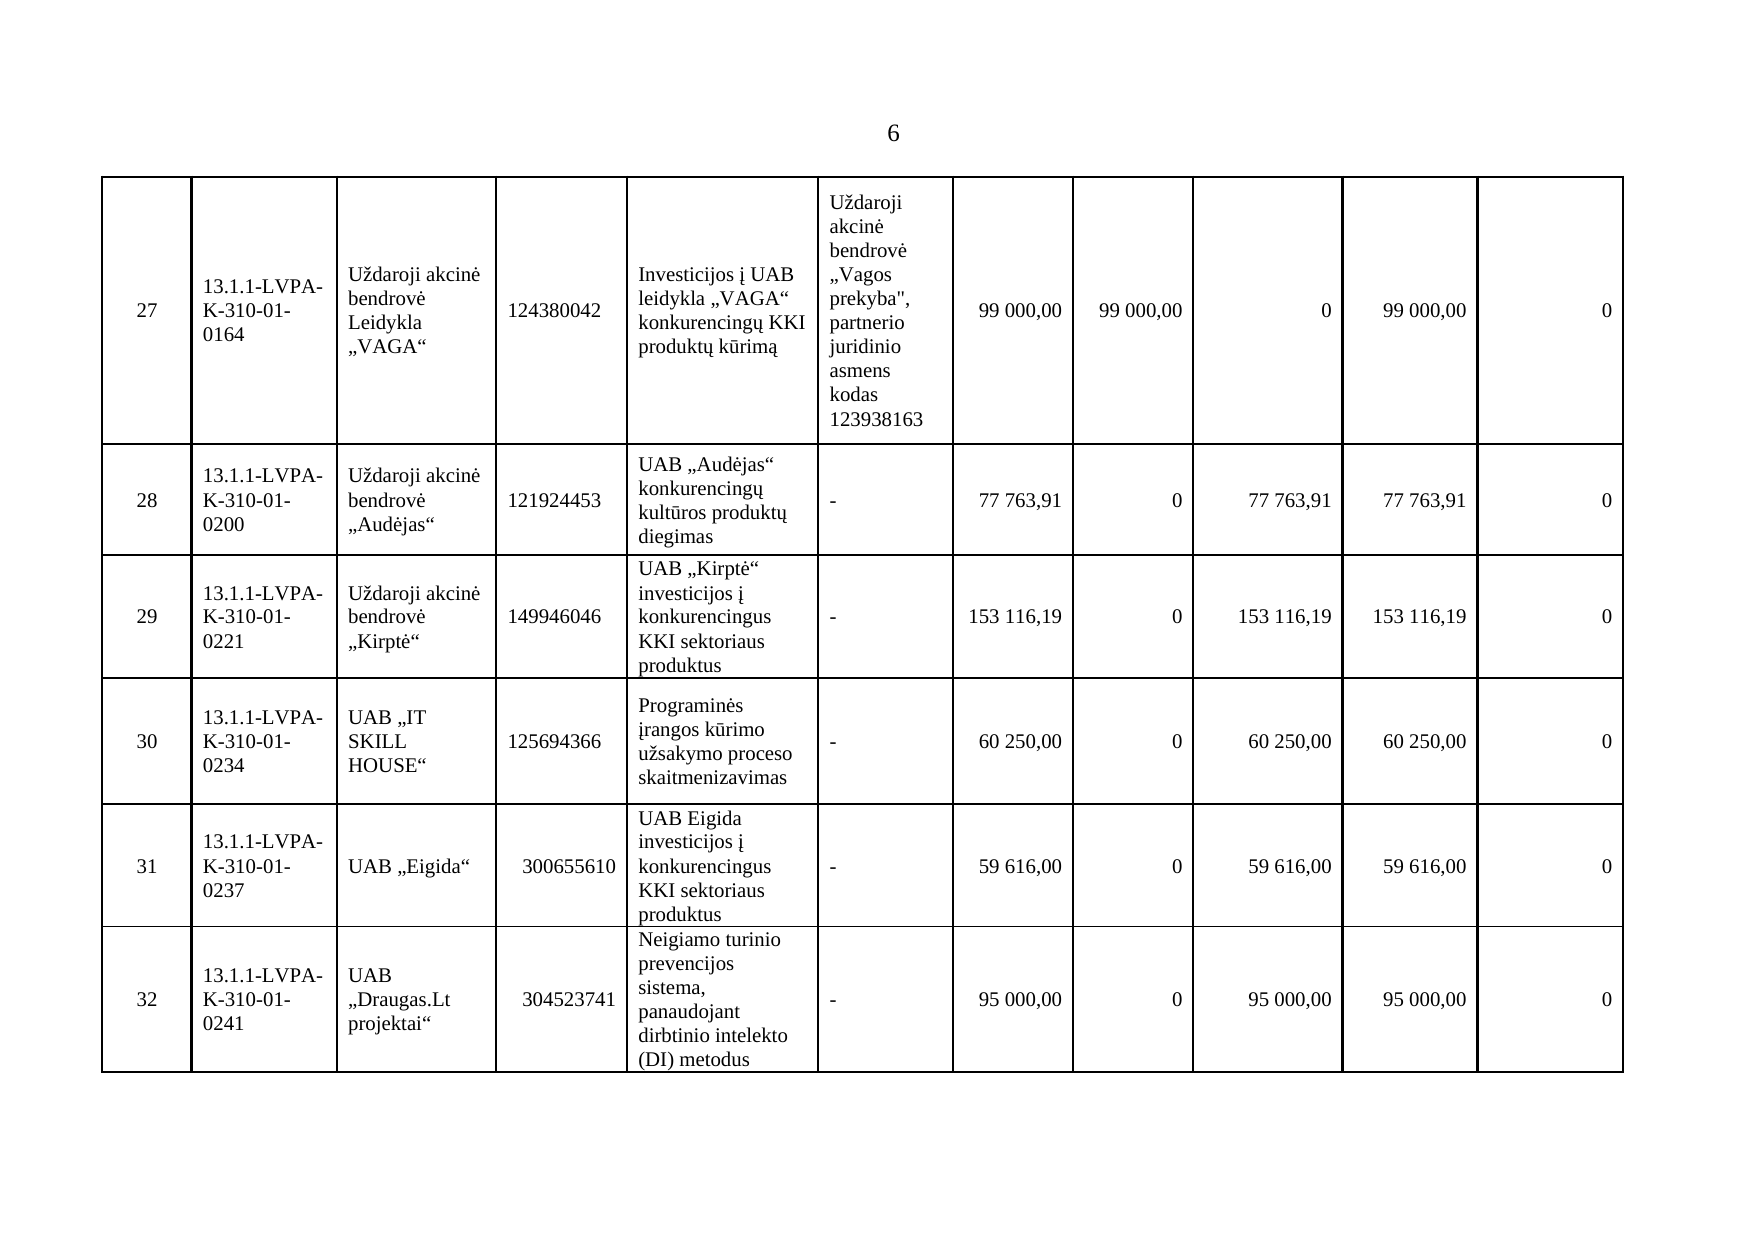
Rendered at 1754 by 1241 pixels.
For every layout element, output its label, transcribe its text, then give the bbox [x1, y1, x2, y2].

table_cell UAB „Eigida“ [338, 805, 495, 926]
table_cell 0 [1074, 556, 1192, 677]
table_cell UAB „IT SKILL HOUSE“ [338, 679, 495, 803]
table_cell 13.1.1-LVPA-K-310-01-0237 [193, 805, 336, 926]
table_cell 13.1.1-LVPA-K-310-01-0234 [193, 679, 336, 803]
table_cell 59 616,00 [954, 805, 1072, 926]
table_cell 95 000,00 [1194, 927, 1341, 1071]
table_cell - [819, 805, 952, 926]
table_cell 27 [103, 178, 190, 443]
table_cell 0 [1074, 679, 1192, 803]
table_cell 77 763,91 [1344, 445, 1476, 554]
table_cell 304523741 [497, 927, 626, 1071]
table_cell 121924453 [497, 445, 626, 554]
table_cell 0 [1479, 679, 1622, 803]
table_cell 153 116,19 [954, 556, 1072, 677]
table_cell 59 616,00 [1344, 805, 1476, 926]
table_cell 29 [103, 556, 190, 677]
table_cell 99 000,00 [954, 178, 1072, 443]
table_cell 153 116,19 [1194, 556, 1341, 677]
table_cell 13.1.1-LVPA-K-310-01-0200 [193, 445, 336, 554]
table_cell UAB „Kirptė“ investicijos į konkurencingus KKI sektoriaus produktus [628, 556, 817, 677]
table_cell UAB Eigida investicijos į konkurencingus KKI sektoriaus produktus [628, 805, 817, 926]
table_cell 31 [103, 805, 190, 926]
table_cell 0 [1479, 805, 1622, 926]
table_cell 77 763,91 [1194, 445, 1341, 554]
table_cell 60 250,00 [954, 679, 1072, 803]
table_cell 0 [1479, 178, 1622, 443]
table_cell - [819, 927, 952, 1071]
table_cell - [819, 445, 952, 554]
table_cell 0 [1074, 805, 1192, 926]
table_cell 0 [1074, 445, 1192, 554]
table_cell - [819, 556, 952, 677]
table_cell Uždaroji akcinė bendrovė Leidykla „VAGA“ [338, 178, 495, 443]
table_cell Neigiamo turinio prevencijos sistema, panaudojant dirbtinio intelekto (DI) metodus [628, 927, 817, 1071]
table_cell 28 [103, 445, 190, 554]
table_cell 99 000,00 [1344, 178, 1476, 443]
table_cell UAB „Audėjas“ konkurencingų kultūros produktų diegimas [628, 445, 817, 554]
table_cell 0 [1479, 927, 1622, 1071]
table_cell 95 000,00 [1344, 927, 1476, 1071]
table_cell 13.1.1-LVPA-K-310-01-0164 [193, 178, 336, 443]
table_cell 59 616,00 [1194, 805, 1341, 926]
table_cell 30 [103, 679, 190, 803]
table_cell Uždaroji akcinė bendrovė „Vagos prekyba", partnerio juridinio asmens kodas 123938163 [819, 178, 952, 443]
table_cell 0 [1479, 445, 1622, 554]
table_cell Uždaroji akcinė bendrovė „Kirptė“ [338, 556, 495, 677]
table_cell Programinės įrangos kūrimo užsakymo proceso skaitmenizavimas [628, 679, 817, 803]
table_cell 99 000,00 [1074, 178, 1192, 443]
table_cell 60 250,00 [1194, 679, 1341, 803]
table_cell 0 [1194, 178, 1341, 443]
table_cell UAB „Draugas.Lt projektai“ [338, 927, 495, 1071]
table_cell Uždaroji akcinė bendrovė „Audėjas“ [338, 445, 495, 554]
table_cell - [819, 679, 952, 803]
table_cell 0 [1074, 927, 1192, 1071]
table_cell 124380042 [497, 178, 626, 443]
table_cell Investicijos į UAB leidykla „VAGA“ konkurencingų KKI produktų kūrimą [628, 178, 817, 443]
table_cell 13.1.1-LVPA-K-310-01-0221 [193, 556, 336, 677]
table_cell 149946046 [497, 556, 626, 677]
table_cell 60 250,00 [1344, 679, 1476, 803]
table_cell 153 116,19 [1344, 556, 1476, 677]
table_cell 32 [103, 927, 190, 1071]
table_cell 77 763,91 [954, 445, 1072, 554]
table_cell 125694366 [497, 679, 626, 803]
table_cell 95 000,00 [954, 927, 1072, 1071]
table_cell 300655610 [497, 805, 626, 926]
table_cell 13.1.1-LVPA-K-310-01-0241 [193, 927, 336, 1071]
table_cell 0 [1479, 556, 1622, 677]
